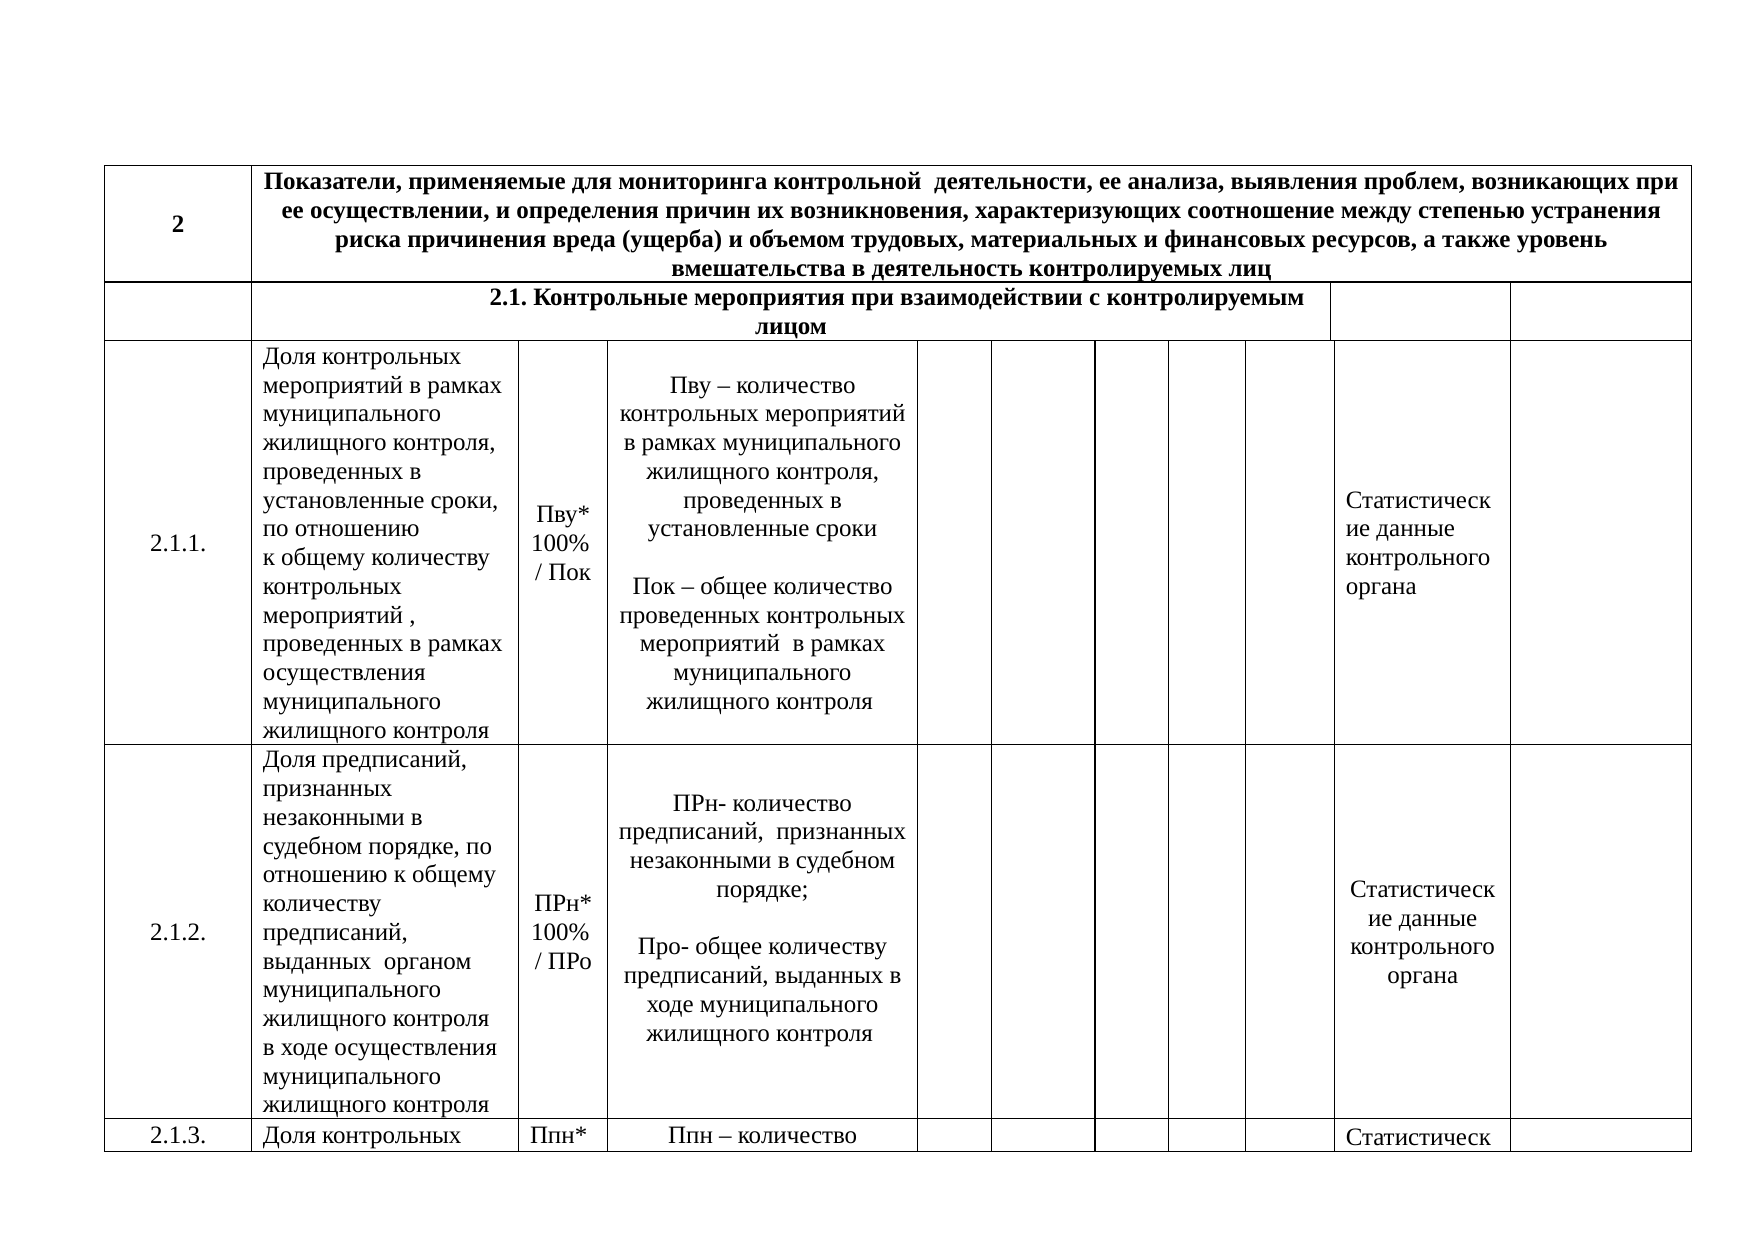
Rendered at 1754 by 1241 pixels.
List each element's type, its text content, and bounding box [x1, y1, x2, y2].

table_cell [992, 745, 1094, 1118]
table_cell 2.1.2. [105, 745, 251, 1118]
table_cell 2 [105, 166, 251, 281]
table_cell Ппн* [519, 1119, 607, 1151]
table_cell [1331, 283, 1510, 340]
table_cell Доля предписаний, признанных незаконными в судебном порядке, по отношению к общему количеству предписаний, выданных органом муниципального жилищного контроля в ходе осуществления муниципального жилищного контроля [252, 745, 518, 1118]
table_cell Статистические данные контрольного органа [1335, 341, 1510, 743]
table_cell 2.1.1. [105, 341, 251, 743]
table_cell Доля контрольных мероприятий в рамках муниципального жилищного контроля, проведенных в установленные сроки, по отношению к общему количеству контрольных мероприятий , проведенных в рамках осуществления муниципального жилищного контроля [252, 341, 518, 743]
table_cell [1511, 283, 1691, 340]
table_cell [1169, 745, 1245, 1118]
table_cell [105, 283, 251, 340]
table_cell [1096, 745, 1168, 1118]
table_cell [918, 745, 991, 1118]
table_cell [1169, 1119, 1245, 1151]
table_cell [918, 1119, 991, 1151]
table_cell [1096, 341, 1168, 743]
table_cell Статистическ [1335, 1119, 1510, 1151]
table_cell [992, 1119, 1094, 1151]
table_cell [1511, 745, 1691, 1118]
table_cell [918, 341, 991, 743]
table_cell [1511, 1119, 1691, 1151]
table_cell ПРн*100% / ПРо [519, 745, 607, 1118]
table_cell [992, 341, 1094, 743]
table_cell [1511, 341, 1691, 743]
table_cell [1246, 745, 1334, 1118]
table_cell Ппн – количество [608, 1119, 917, 1151]
table_cell Пву*100% / Пок [519, 341, 607, 743]
table_cell Пву – количество контрольных мероприятий в рамках муниципального жилищного контроля, проведенных в установленные сроки Пок – общее количество проведенных контрольных мероприятий в рамках муниципального жилищного контроля [608, 341, 917, 743]
table_cell Показатели, применяемые для мониторинга контрольной деятельности, ее анализа, выявления проблем, возникающих при ее осуществлении, и определения причин их возникновения, характеризующих соотношение между степенью устранения риска причинения вреда (ущерба) и объемом трудовых, материальных и финансовых ресурсов, а также уровень вмешательства в деятельность контролируемых лиц [252, 166, 1691, 281]
table_cell [1246, 341, 1334, 743]
table_cell 2.1. Контрольные мероприятия при взаимодействии с контролируемым лицом [252, 283, 1330, 340]
table_cell [1169, 341, 1245, 743]
table_cell 2.1.3. [105, 1119, 251, 1151]
table_cell [1246, 1119, 1334, 1151]
table_cell ПРн- количество предписаний, признанных незаконными в судебном порядке; Про- общее количеству предписаний, выданных в ходе муниципального жилищного контроля [608, 745, 917, 1118]
table_cell [1096, 1119, 1168, 1151]
table_cell Статистические данные контрольного органа [1335, 745, 1510, 1118]
table_cell Доля контрольных [252, 1119, 518, 1151]
